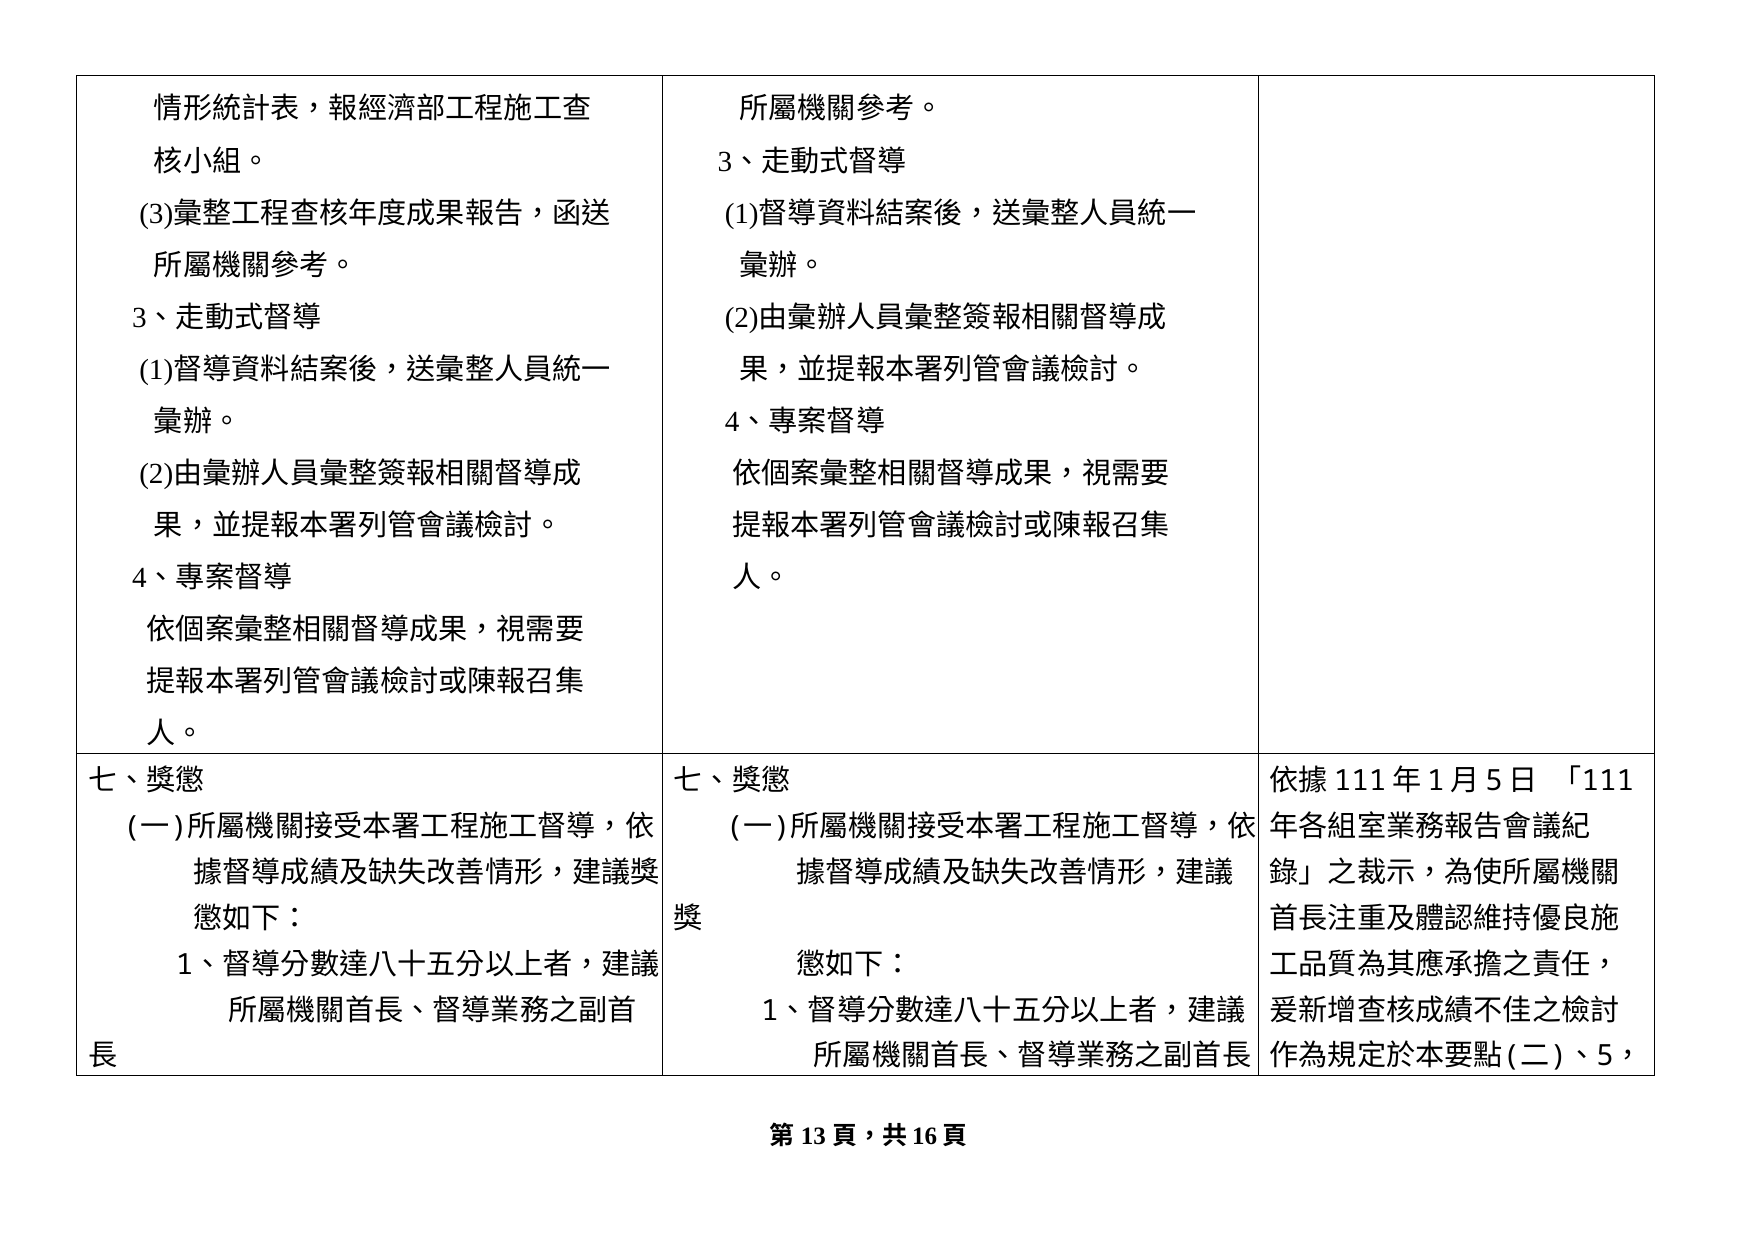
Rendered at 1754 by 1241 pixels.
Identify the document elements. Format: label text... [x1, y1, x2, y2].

table_cell 所屬機關參考。 3、走動式督導 (1)督導資料結案後，送彙整人員統一 彙辦。 (2)由彙辦人員彙整簽報相關督導成 果，並提報本署列管會議檢討。 4、專案督導 依個案彙整相關督導成果，視需要 提報本署列管會議檢討或陳報召集 人。 [663, 76, 1258, 753]
table_cell 七、獎懲 (一)所屬機關接受本署工程施工督導，依 據督導成績及缺失改善情形，建議獎 懲如下： 1、督導分數達八十五分以上者，建議 所屬機關首長、督導業務之副首長 [663, 754, 1258, 1075]
table_cell 情形統計表，報經濟部工程施工查 核小組。 (3)彙整工程查核年度成果報告，函送 所屬機關參考。 3、走動式督導 (1)督導資料結案後，送彙整人員統一 彙辦。 (2)由彙辦人員彙整簽報相關督導成 果，並提報本署列管會議檢討。 4、專案督導 依個案彙整相關督導成果，視需要 提報本署列管會議檢討或陳報召集 人。 [77, 76, 662, 753]
table_cell 七、獎懲 (一)所屬機關接受本署工程施工督導，依 據督導成績及缺失改善情形，建議獎 懲如下： 1、督導分數達八十五分以上者，建議 所屬機關首長、督導業務之副首長 [77, 754, 662, 1075]
table_cell [1259, 76, 1654, 753]
table_cell 依據111年1月5日 「111 年各組室業務報告會議紀 錄」之裁示，為使所屬機關 首長注重及體認維持優良施 工品質為其應承擔之責任， 爰新增查核成績不佳之檢討 作為規定於本要點(二)、5， [1259, 754, 1654, 1075]
